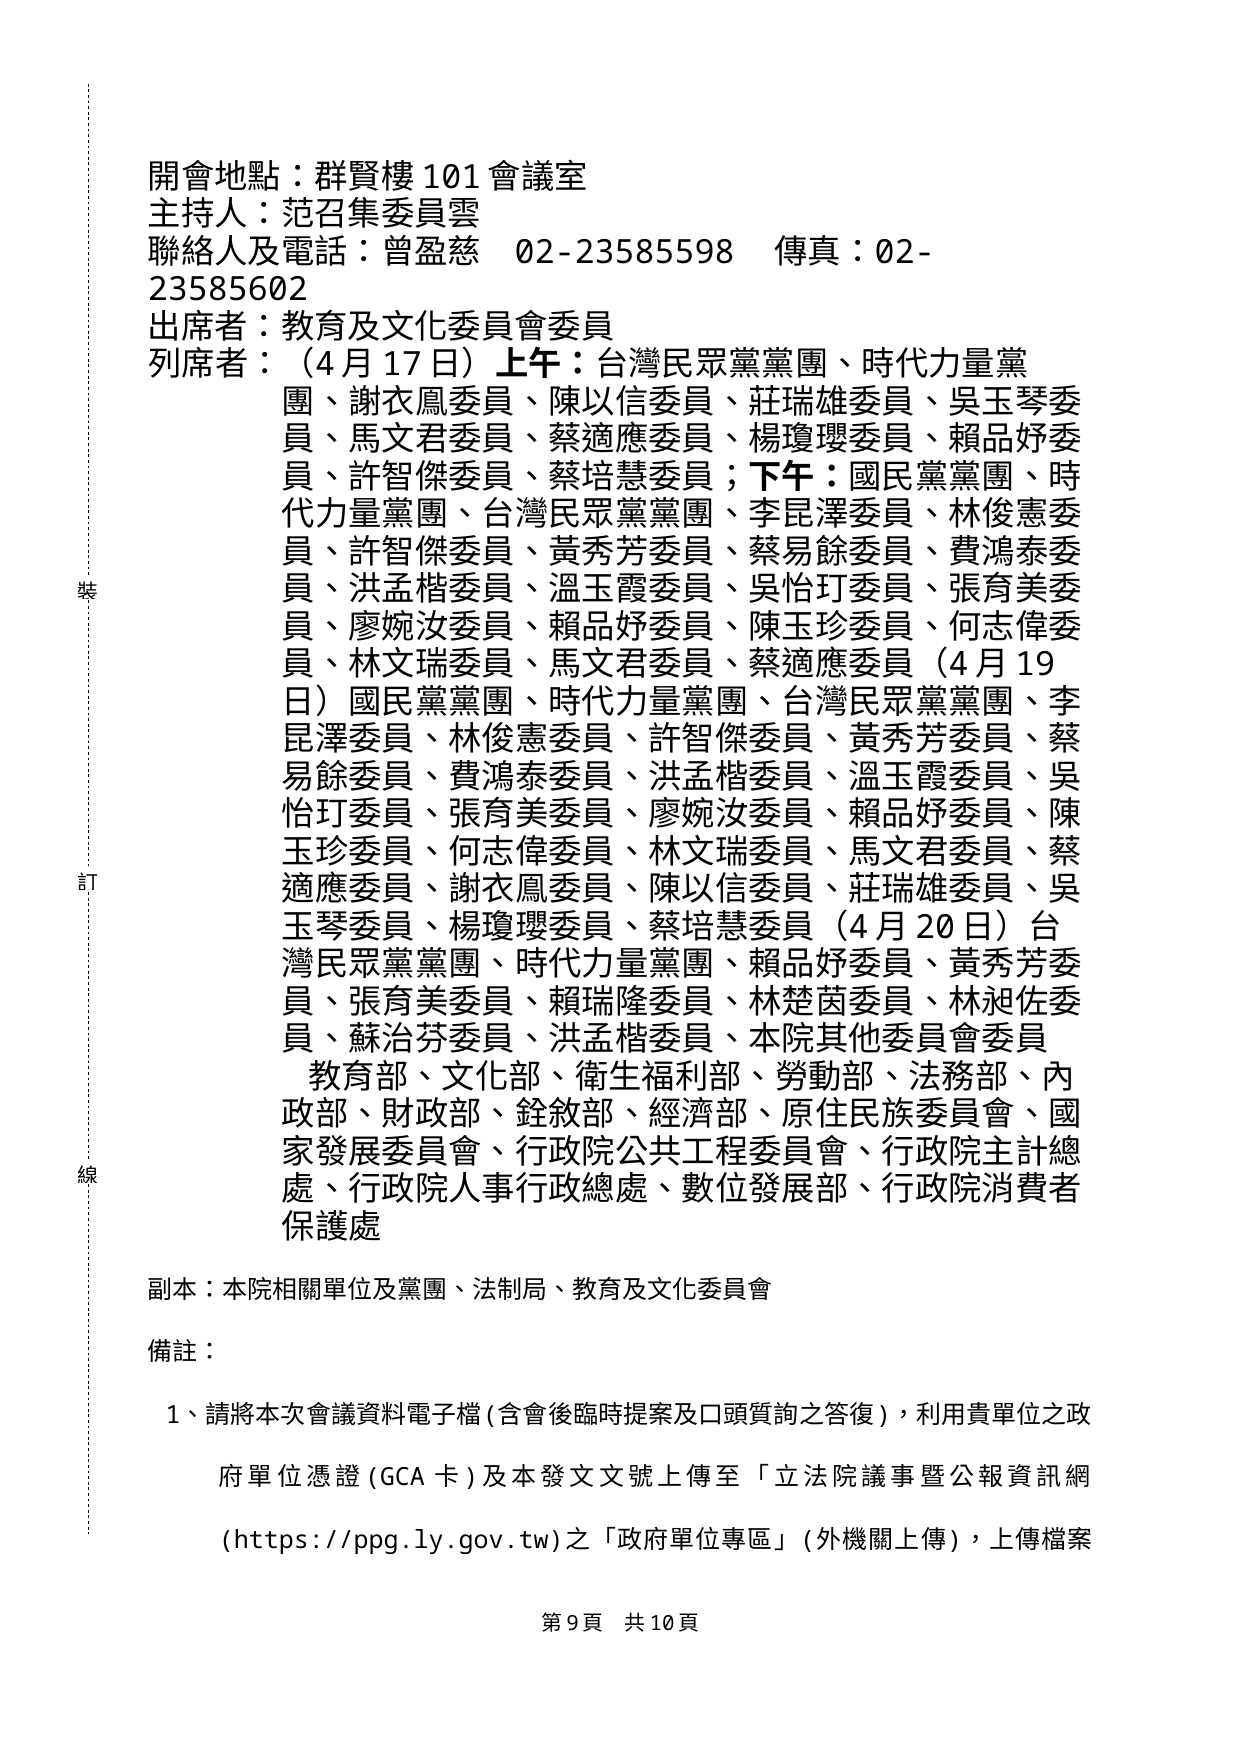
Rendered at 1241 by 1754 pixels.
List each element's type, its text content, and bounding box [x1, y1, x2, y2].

list 請將本次會議資料電子檔(含會後臨時提案及口頭質詢之答復)，利用貴單位之政府單位憑證(GCA卡)及本發文文號上傳至「立法院議事暨公報資訊網(https://ppg.ly.gov.tw)之「政府單位專區」(外機關上傳)，上傳檔案 [165, 1371, 1092, 1558]
text 聯絡人及電話：曾盈慈 02-23585598 傳真：02-23585602 [148, 233, 1092, 308]
text 教育部、文化部、衛生福利部、勞動部、法務部、內政部、財政部、銓敘部、經濟部、原住民族委員會、國家發展委員會、行政院公共工程委員會、行政院主計總處、行政院人事行政總處、數位發展部、行政院消費者保護處 [148, 1058, 1092, 1246]
text 列席者：（4月17日）上午：台灣民眾黨黨團、時代力量黨團、謝衣鳯委員、陳以信委員、莊瑞雄委員、吳玉琴委員、馬文君委員、蔡適應委員、楊瓊瓔委員、賴品妤委員、許智傑委員、蔡培慧委員；下午：國民黨黨團、時代力量黨團、台灣民眾黨黨團、李昆澤委員、林俊憲委員、許智傑委員、黃秀芳委員、蔡易餘委員、費鴻泰委員、洪孟楷委員、溫玉霞委員、吳怡玎委員、張育美委員、廖婉汝委員、賴品妤委員、陳玉珍委員、何志偉委員、林文瑞委員、馬文君委員、蔡適應委員（4月19日）國民黨黨團、時代力量黨團、台灣民眾黨黨團、李昆澤委員、林俊憲委員、許智傑委員、黃秀芳委員、蔡易餘委員、費鴻泰委員、洪孟楷委員、溫玉霞委員、吳怡玎委員、張育美委員、廖婉汝委員、賴品妤委員、陳玉珍委員、何志偉委員、林文瑞委員、馬文君委員、蔡適應委員、謝衣鳯委員、陳以信委員、莊瑞雄委員、吳玉琴委員、楊瓊瓔委員、蔡培慧委員（4月20日）台灣民眾黨黨團、時代力量黨團、賴品妤委員、黃秀芳委員、張育美委員、賴瑞隆委員、林楚茵委員、林昶佐委員、蘇治芬委員、洪孟楷委員、本院其他委員會委員 [148, 346, 1092, 1058]
text 主持人：范召集委員雲 [148, 196, 1092, 233]
text 備註： [148, 1308, 1092, 1371]
text 出席者：教育及文化委員會委員 [148, 308, 1092, 346]
text 開會地點：群賢樓101會議室 [148, 158, 1092, 196]
text 副本：本院相關單位及黨團、法制局、教育及文化委員會 [148, 1246, 1092, 1308]
